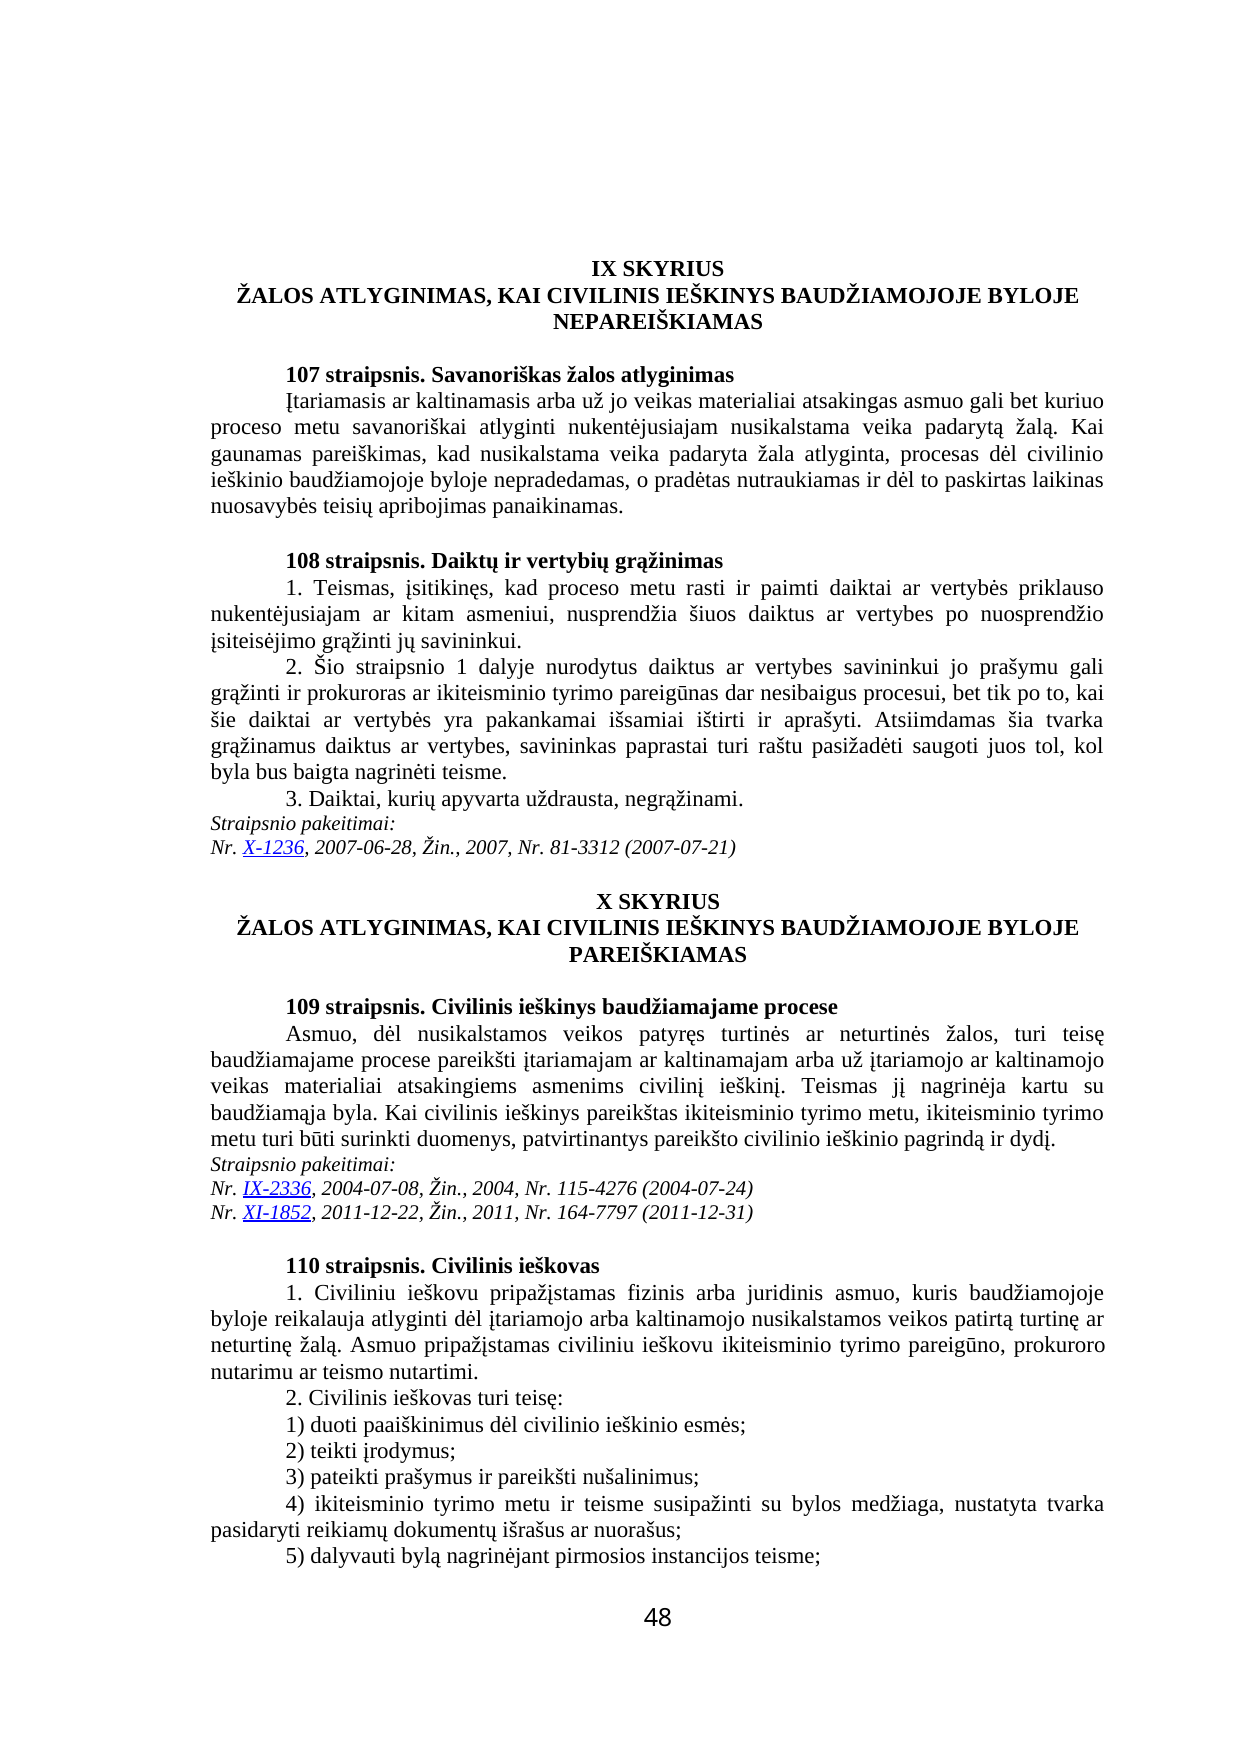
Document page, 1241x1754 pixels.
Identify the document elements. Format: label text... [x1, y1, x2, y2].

text Nr. XI-1852, 2011-12-22, Žin., 2011, Nr. 164-7797 (2011-12-31) [210, 1200, 1105, 1224]
text 5) dalyvauti bylą nagrinėjant pirmosios instancijos teisme; [210, 1542, 1105, 1569]
text 2. Civilinis ieškovas turi teisę: [210, 1384, 1105, 1411]
text Nr. IX-2336, 2004-07-08, Žin., 2004, Nr. 115-4276 (2004-07-24) [210, 1176, 1105, 1200]
text 3. Daiktai, kurių apyvarta uždrausta, negrąžinami. [210, 785, 1105, 811]
text Nr. X-1236, 2007-06-28, Žin., 2007, Nr. 81-3312 (2007-07-21) [210, 835, 1105, 859]
text 1. Teismas, įsitikinęs, kad proceso metu rasti ir paimti daiktai ar vertybės priklauso nukentėjusiajam ar kitam asmeniui, nusprendžia šiuos daiktus ar vertybes po nuosprendžio įsiteisėjimo grąžinti jų savininkui. [210, 574, 1105, 653]
text Žalos atlyginimas, kai civilinis ieškinys baudžiamojoje byloje nepareiškiamas [210, 282, 1105, 334]
text 3) pateikti prašymus ir pareikšti nušalinimus; [210, 1463, 1105, 1490]
text 109 straipsnis. Civilinis ieškinys baudžiamajame procese [210, 993, 1105, 1020]
subtitle IX skyrius [210, 255, 1105, 282]
text 110 straipsnis. Civilinis ieškovas [210, 1252, 1105, 1279]
text Žalos atlyginimas, kai civilinis ieškinys baudžiamojoje byloje pareiškiamas [210, 914, 1105, 967]
text 1. Civiliniu ieškovu pripažįstamas fizinis arba juridinis asmuo, kuris baudžiamojoje byloje reikalauja atlyginti dėl įtariamojo arba kaltinamojo nusikalstamos veikos patirtą turtinę ar neturtinę žalą. Asmuo pripažįstamas civiliniu ieškovu ikiteisminio tyrimo pareigūno, prokuroro nutarimu ar teismo nutartimi. [210, 1279, 1105, 1384]
text 2) teikti įrodymus; [210, 1437, 1105, 1463]
text 108 straipsnis. Daiktų ir vertybių grąžinimas [210, 548, 1105, 574]
text 4) ikiteisminio tyrimo metu ir teisme susipažinti su bylos medžiaga, nustatyta tvarka pasidaryti reikiamų dokumentų išrašus ar nuorašus; [210, 1490, 1105, 1542]
text Straipsnio pakeitimai: [210, 811, 1105, 835]
text 107 straipsnis. Savanoriškas žalos atlyginimas [210, 361, 1105, 387]
text Straipsnio pakeitimai: [210, 1152, 1105, 1176]
subtitle X skyrius [210, 888, 1105, 914]
text 1) duoti paaiškinimus dėl civilinio ieškinio esmės; [210, 1411, 1105, 1437]
text 2. Šio straipsnio 1 dalyje nurodytus daiktus ar vertybes savininkui jo prašymu gali grąžinti ir prokuroras ar ikiteisminio tyrimo pareigūnas dar nesibaigus procesui, bet tik po to, kai šie daiktai ar vertybės yra pakankamai išsamiai ištirti ir aprašyti. Atsiimdamas šia tvarka grąžinamus daiktus ar vertybes, savininkas paprastai turi raštu pasižadėti saugoti juos tol, kol byla bus baigta nagrinėti teisme. [210, 653, 1105, 785]
text Asmuo, dėl nusikalstamos veikos patyręs turtinės ar neturtinės žalos, turi teisę baudžiamajame procese pareikšti įtariamajam ar kaltinamajam arba už įtariamojo ar kaltinamojo veikas materialiai atsakingiems asmenims civilinį ieškinį. Teismas jį nagrinėja kartu su baudžiamąja byla. Kai civilinis ieškinys pareikštas ikiteisminio tyrimo metu, ikiteisminio tyrimo metu turi būti surinkti duomenys, patvirtinantys pareikšto civilinio ieškinio pagrindą ir dydį. [210, 1020, 1105, 1152]
text Įtariamasis ar kaltinamasis arba už jo veikas materialiai atsakingas asmuo gali bet kuriuo proceso metu savanoriškai atlyginti nukentėjusiajam nusikalstama veika padarytą žalą. Kai gaunamas pareiškimas, kad nusikalstama veika padaryta žala atlyginta, procesas dėl civilinio ieškinio baudžiamojoje byloje nepradedamas, o pradėtas nutraukiamas ir dėl to paskirtas laikinas nuosavybės teisių apribojimas panaikinamas. [210, 387, 1105, 519]
